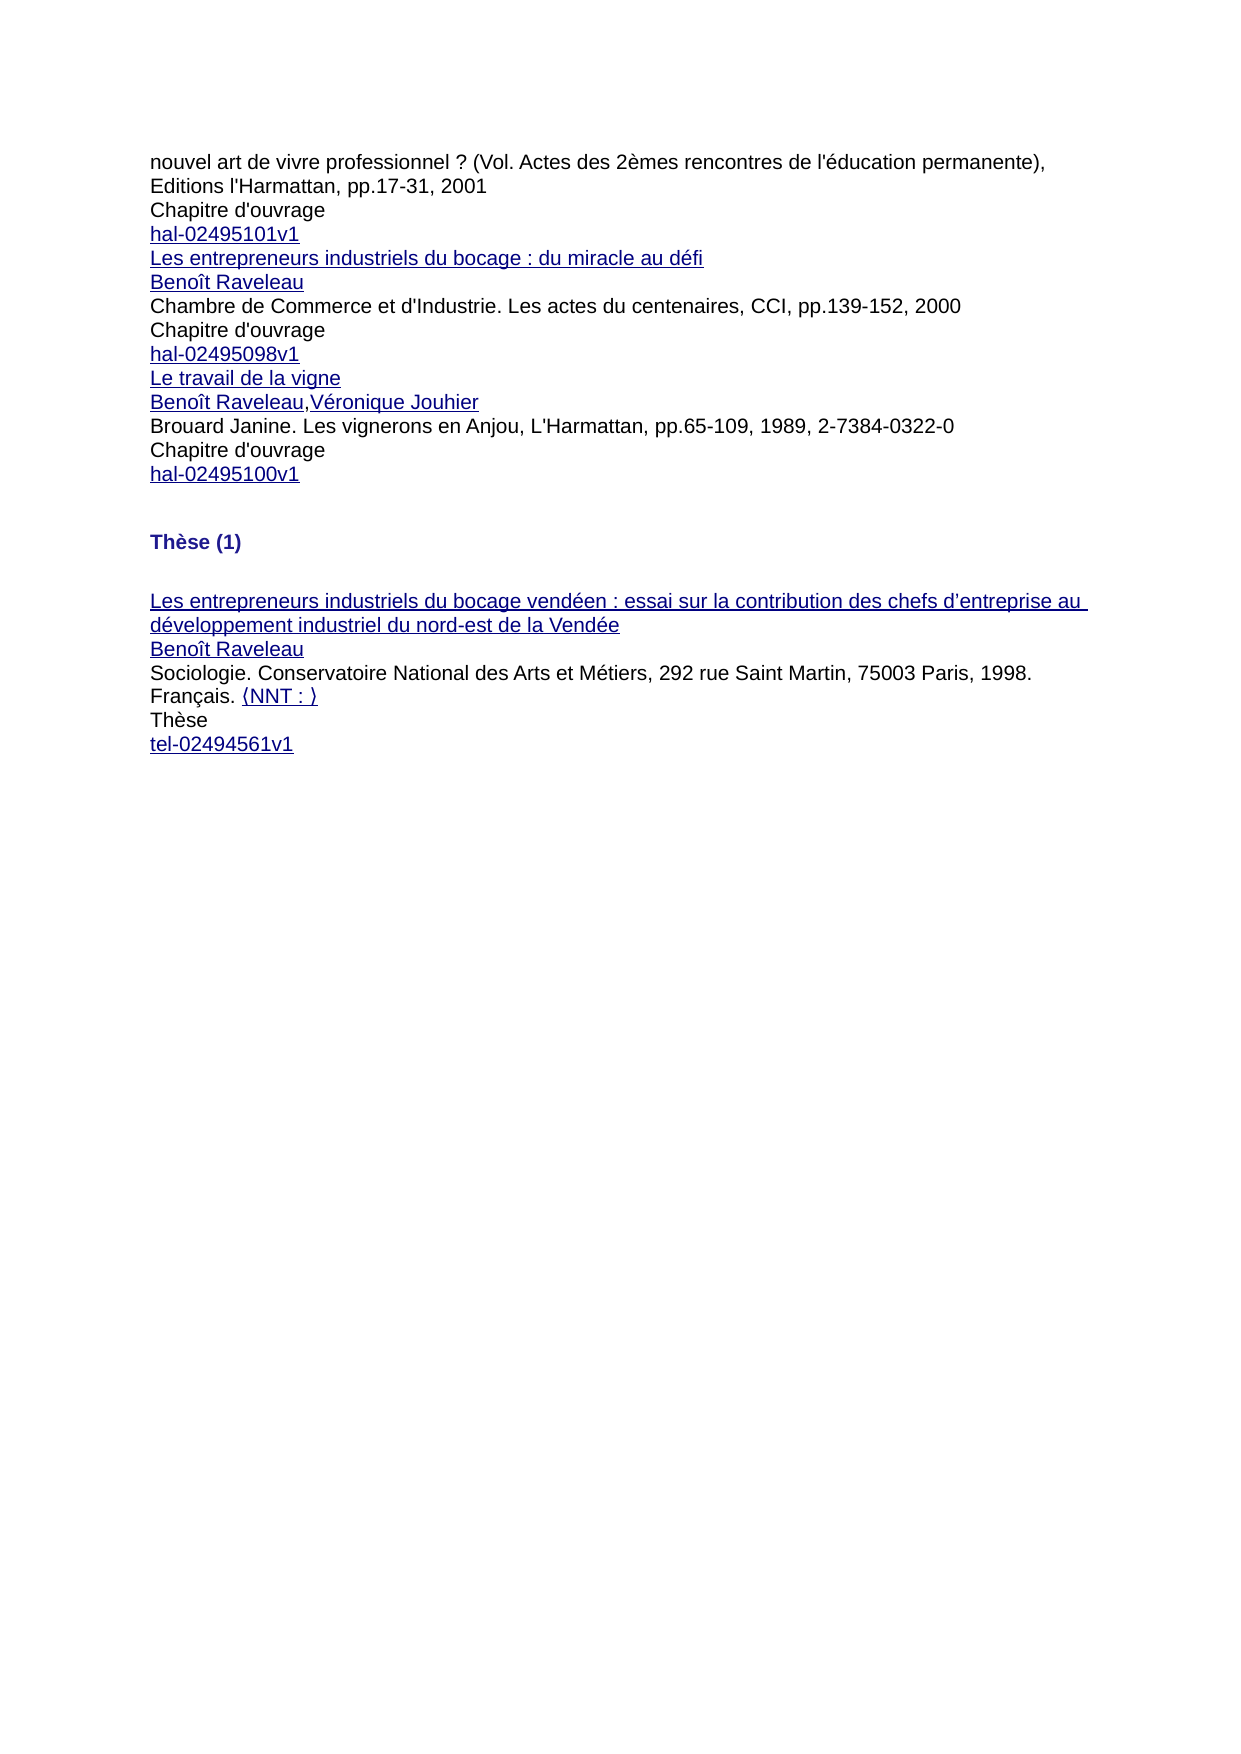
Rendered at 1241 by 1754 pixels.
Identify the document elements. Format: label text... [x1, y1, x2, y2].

table_header Les entrepreneurs industriels du bocage vendéen : essai sur la contribution des chefs d’entreprise au développement industriel du nord-est de la Vendée Benoît Raveleau Sociologie. Conservatoire National des Arts et Métiers, 292 rue Saint Martin, 75003 Paris, 1998. Français. ⟨NNT : ⟩ Thèse tel-02494561v1 [150, 589, 1090, 756]
table_cell Le travail de la vigne Benoît Raveleau,Véronique Jouhier Brouard Janine. Les vignerons en Anjou, L'Harmattan, pp.65-109, 1989, 2-7384-0322-0 Chapitre d'ouvrage hal-02495100v1 [150, 366, 1090, 485]
subtitle Thèse (1) [150, 530, 1090, 554]
table_cell Les entrepreneurs industriels du bocage : du miracle au défi Benoît Raveleau Chambre de Commerce et d'Industrie. Les actes du centenaires, CCI, pp.139-152, 2000 Chapitre d'ouvrage hal-02495098v1 [150, 246, 1090, 366]
table_cell L'éducation à l'entrepreneuriat Benoît Raveleau Luc Pasquier. L'éducation permanente, dernière carte d'un système moribond ou l'invitation à un nouvel art de vivre professionnel ? (Vol. Actes des 2èmes rencontres de l'éducation permanente), Editions l'Harmattan, pp.17-31, 2001 Chapitre d'ouvrage hal-02495101v1 [150, 150, 1090, 246]
